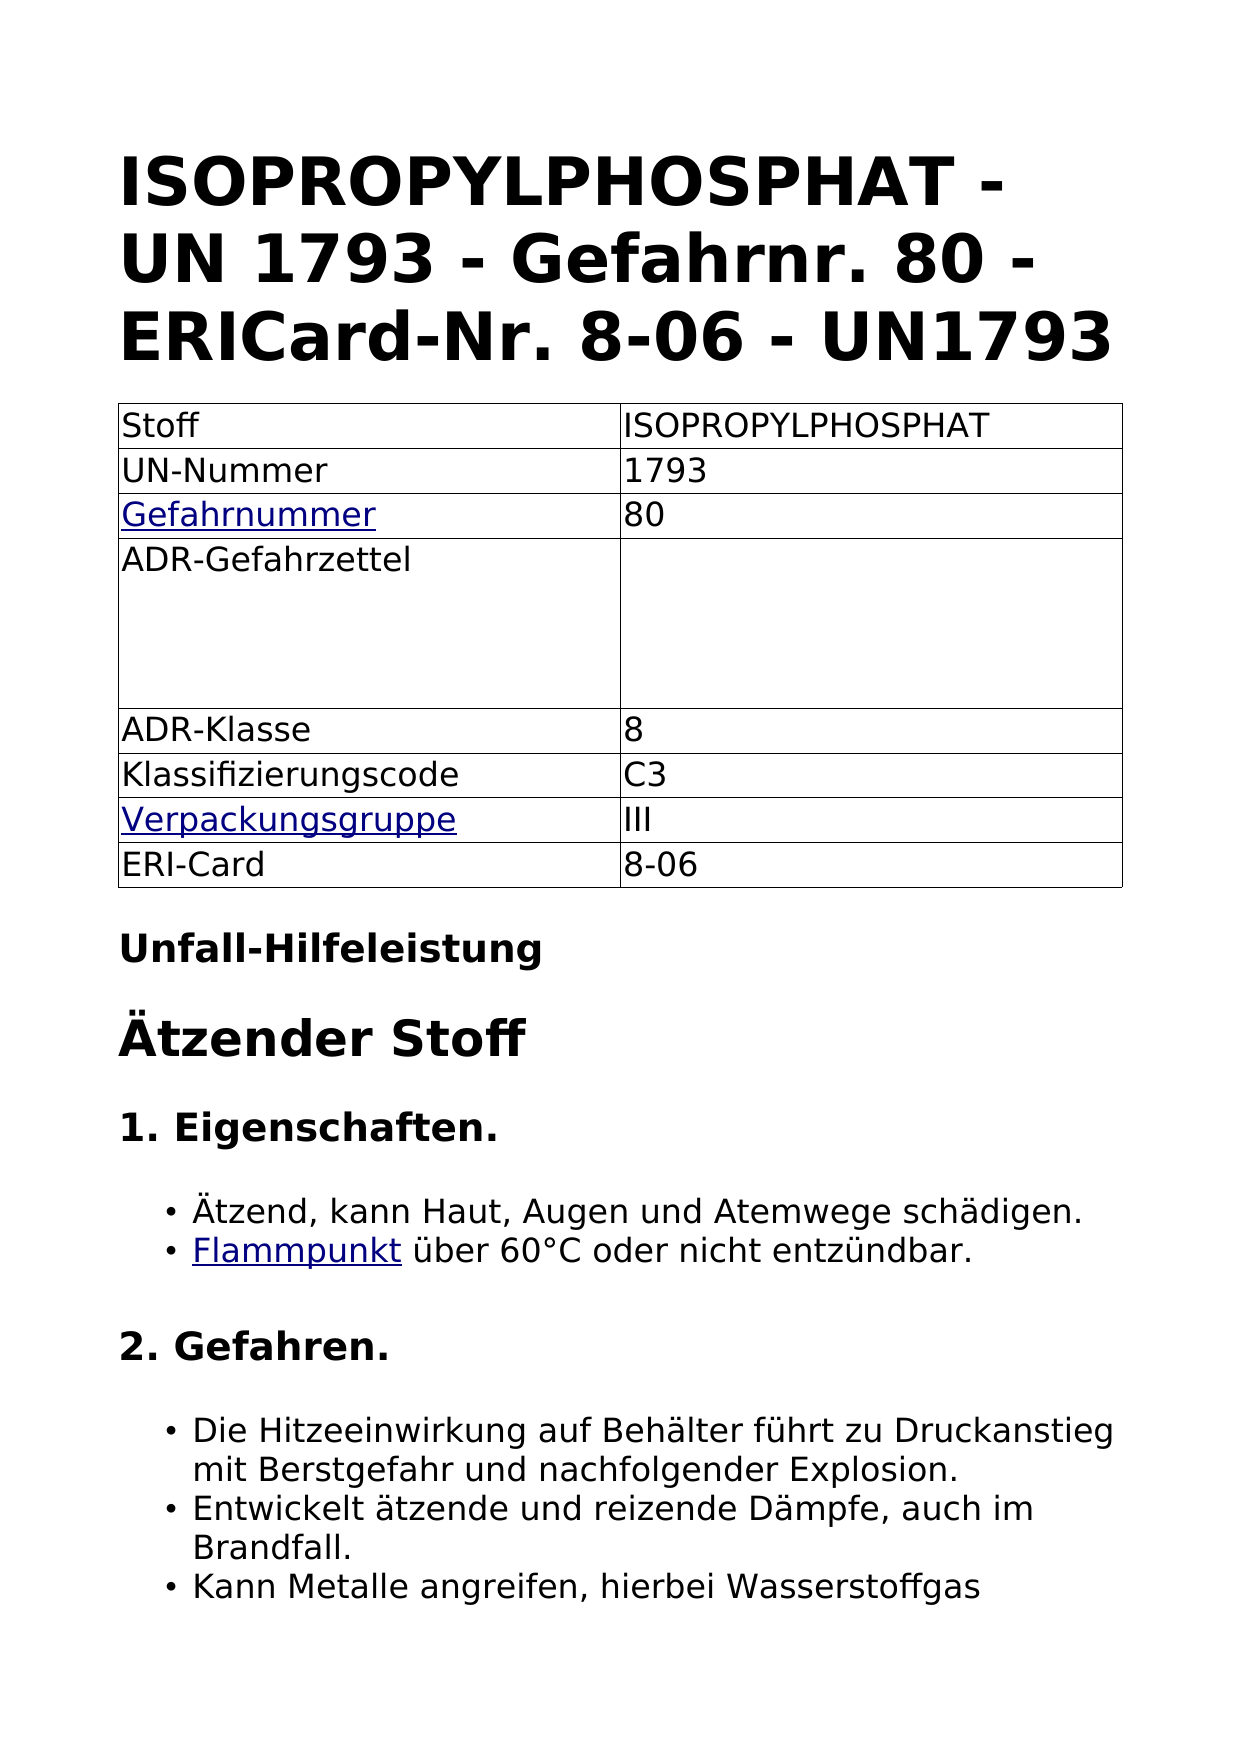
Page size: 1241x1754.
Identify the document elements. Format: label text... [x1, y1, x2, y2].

list Die Hitzeeinwirkung auf Behälter führt zu Druckanstieg mit Berstgefahr und nachfolgender Explosion. [177, 1412, 1122, 1489]
table_cell [621, 539, 1122, 708]
table_cell Klassifizierungscode [119, 754, 620, 797]
table_cell UN-Nummer [119, 449, 620, 493]
list Kann Metalle angreifen, hierbei Wasserstoffgas [177, 1567, 1122, 1606]
table_cell 8-06 [621, 843, 1122, 887]
table_cell Verpackungsgruppe [119, 798, 620, 842]
table_cell III [621, 798, 1122, 842]
subtitle Unfall-Hilfeleistung [118, 927, 1122, 972]
table_cell Gefahrnummer [119, 494, 620, 538]
table_cell 80 [621, 494, 1122, 538]
table_cell C3 [621, 754, 1122, 797]
table_header ISOPROPYLPHOSPHAT [621, 404, 1122, 448]
subtitle 2. Gefahren. [118, 1324, 1122, 1370]
list Flammpunkt über 60°C oder nicht entzündbar. [177, 1231, 1122, 1270]
list Entwickelt ätzende und reizende Dämpfe, auch im Brandfall. [177, 1489, 1122, 1567]
table_cell ERI-Card [119, 843, 620, 887]
subtitle 1. Eigenschaften. [118, 1105, 1122, 1150]
subtitle ISOPROPYLPHOSPHAT - UN 1793 - Gefahrnr. 80 - ERICard-Nr. 8-06 - UN1793 [118, 143, 1122, 376]
table_cell ADR-Klasse [119, 709, 620, 752]
table_cell ADR-Gefahrzettel [119, 539, 620, 708]
table_cell 1793 [621, 449, 1122, 493]
subtitle Ätzender Stoff [118, 1009, 1122, 1068]
table_header Stoff [119, 404, 620, 448]
table_cell 8 [621, 709, 1122, 752]
list Ätzend, kann Haut, Augen und Atemwege schädigen. [177, 1192, 1122, 1231]
